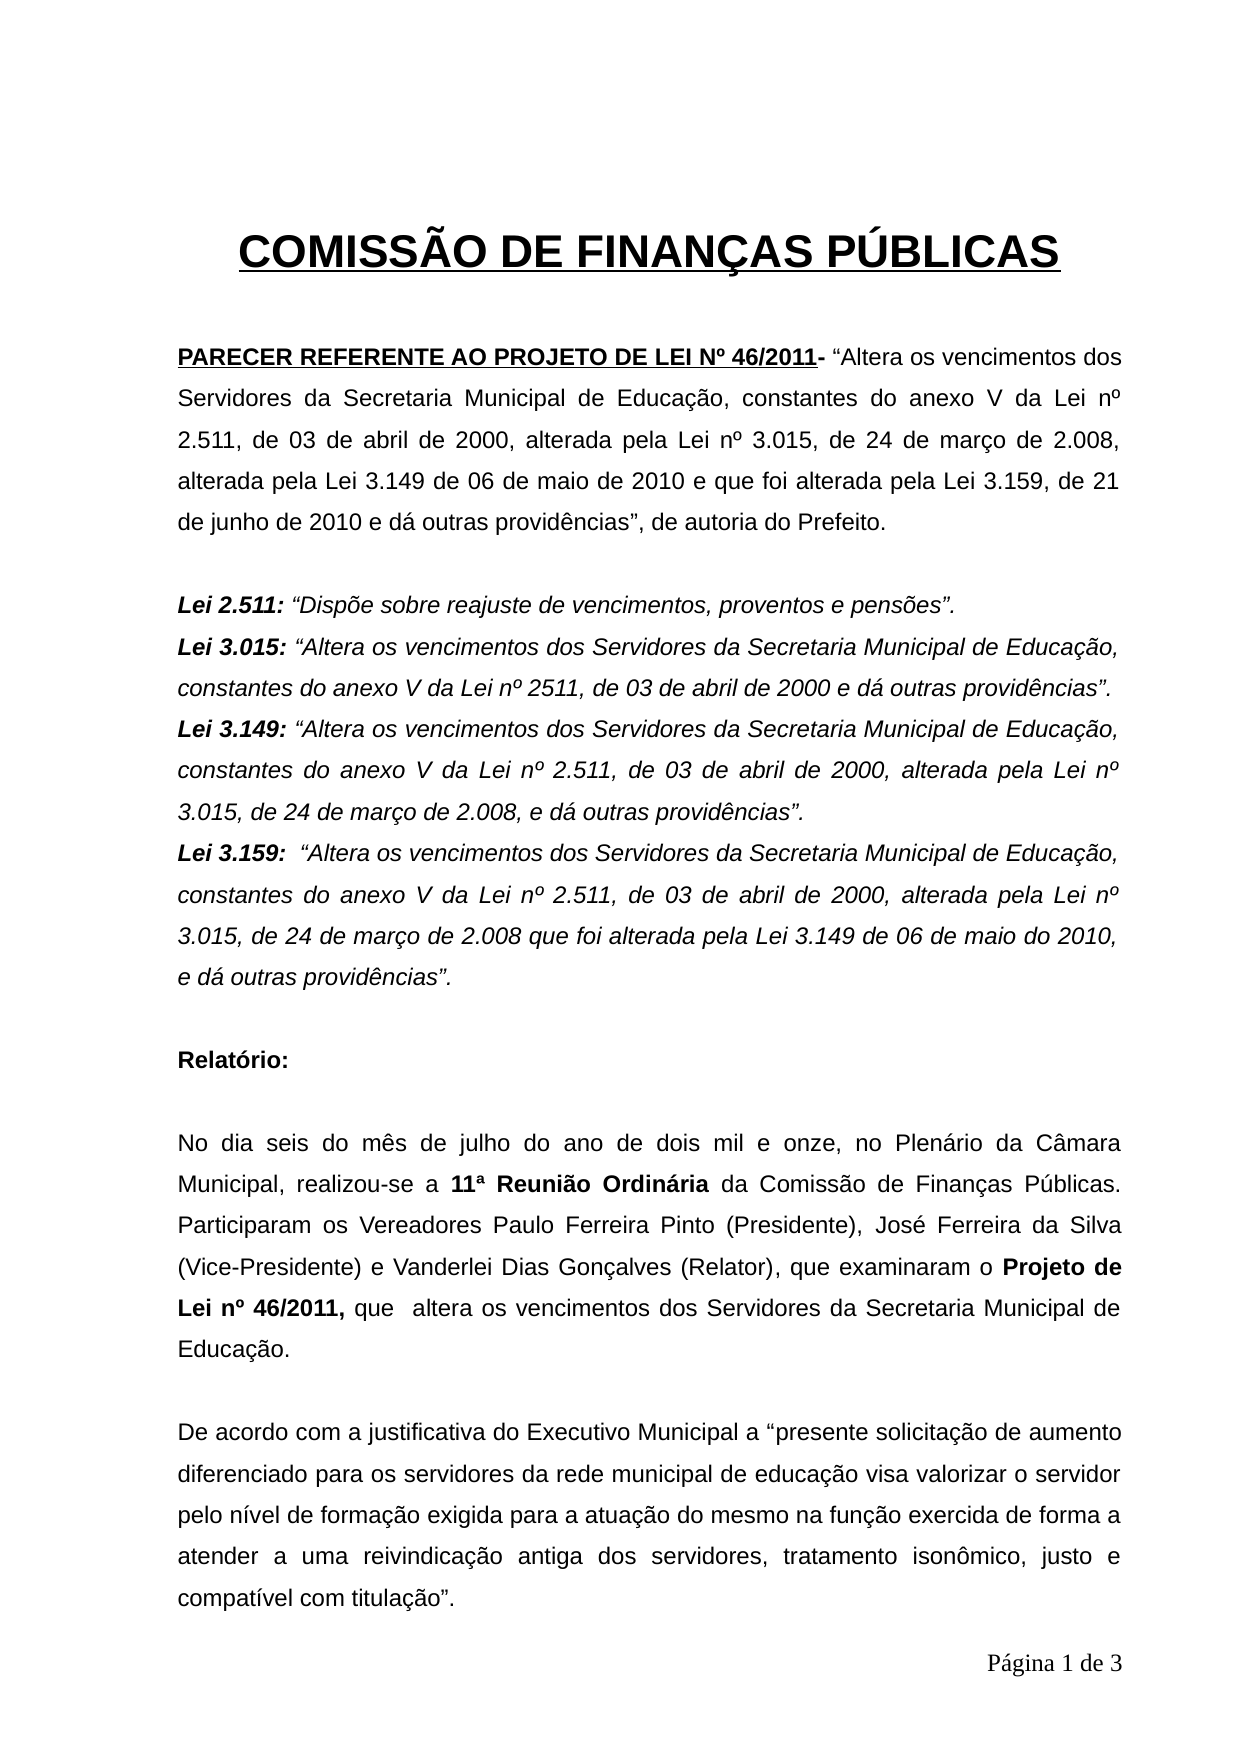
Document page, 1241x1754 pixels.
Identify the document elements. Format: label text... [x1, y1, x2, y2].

text COMISSÃO DE FINANÇAS PÚBLICAS [177, 224, 1122, 277]
text PARECER REFERENTE AO PROJETO DE LEI Nº 46/2011- “Altera os vencimentos dos Servidores da Secretaria Municipal de Educação, constantes do anexo V da Lei nº 2.511, de 03 de abril de 2000, alterada pela Lei nº 3.015, de 24 de março de 2.008, alterada pela Lei 3.149 de 06 de maio de 2010 e que foi alterada pela Lei 3.159, de 21 de junho de 2010 e dá outras providências”, de autoria do Prefeito. [177, 343, 1122, 536]
text Lei 3.149: “Altera os vencimentos dos Servidores da Secretaria Municipal de Educação, constantes do anexo V da Lei nº 2.511, de 03 de abril de 2000, alterada pela Lei nº 3.015, de 24 de março de 2.008, e dá outras providências”. [177, 715, 1122, 825]
text Lei 3.159: “Altera os vencimentos dos Servidores da Secretaria Municipal de Educação, constantes do anexo V da Lei nº 2.511, de 03 de abril de 2000, alterada pela Lei nº 3.015, de 24 de março de 2.008 que foi alterada pela Lei 3.149 de 06 de maio do 2010, e dá outras providências”. [177, 839, 1122, 991]
text Relatório: [177, 1046, 1122, 1073]
text Lei 3.015: “Altera os vencimentos dos Servidores da Secretaria Municipal de Educação, constantes do anexo V da Lei nº 2511, de 03 de abril de 2000 e dá outras providências”. [177, 632, 1122, 701]
text De acordo com a justificativa do Executivo Municipal a “presente solicitação de aumento diferenciado para os servidores da rede municipal de educação visa valorizar o servidor pelo nível de formação exigida para a atuação do mesmo na função exercida de forma a atender a uma reivindicação antiga dos servidores, tratamento isonômico, justo e compatível com titulação”. [177, 1418, 1122, 1611]
text Lei 2.511: “Dispõe sobre reajuste de vencimentos, proventos e pensões”. [177, 591, 1122, 619]
text No dia seis do mês de julho do ano de dois mil e onze, no Plenário da Câmara Municipal, realizou-se a 11ª Reunião Ordinária da Comissão de Finanças Públicas. Participaram os Vereadores Paulo Ferreira Pinto (Presidente), José Ferreira da Silva (Vice-Presidente) e Vanderlei Dias Gonçalves (Relator), que examinaram o Projeto de Lei nº 46/2011, que altera os vencimentos dos Servidores da Secretaria Municipal de Educação. [177, 1129, 1122, 1363]
